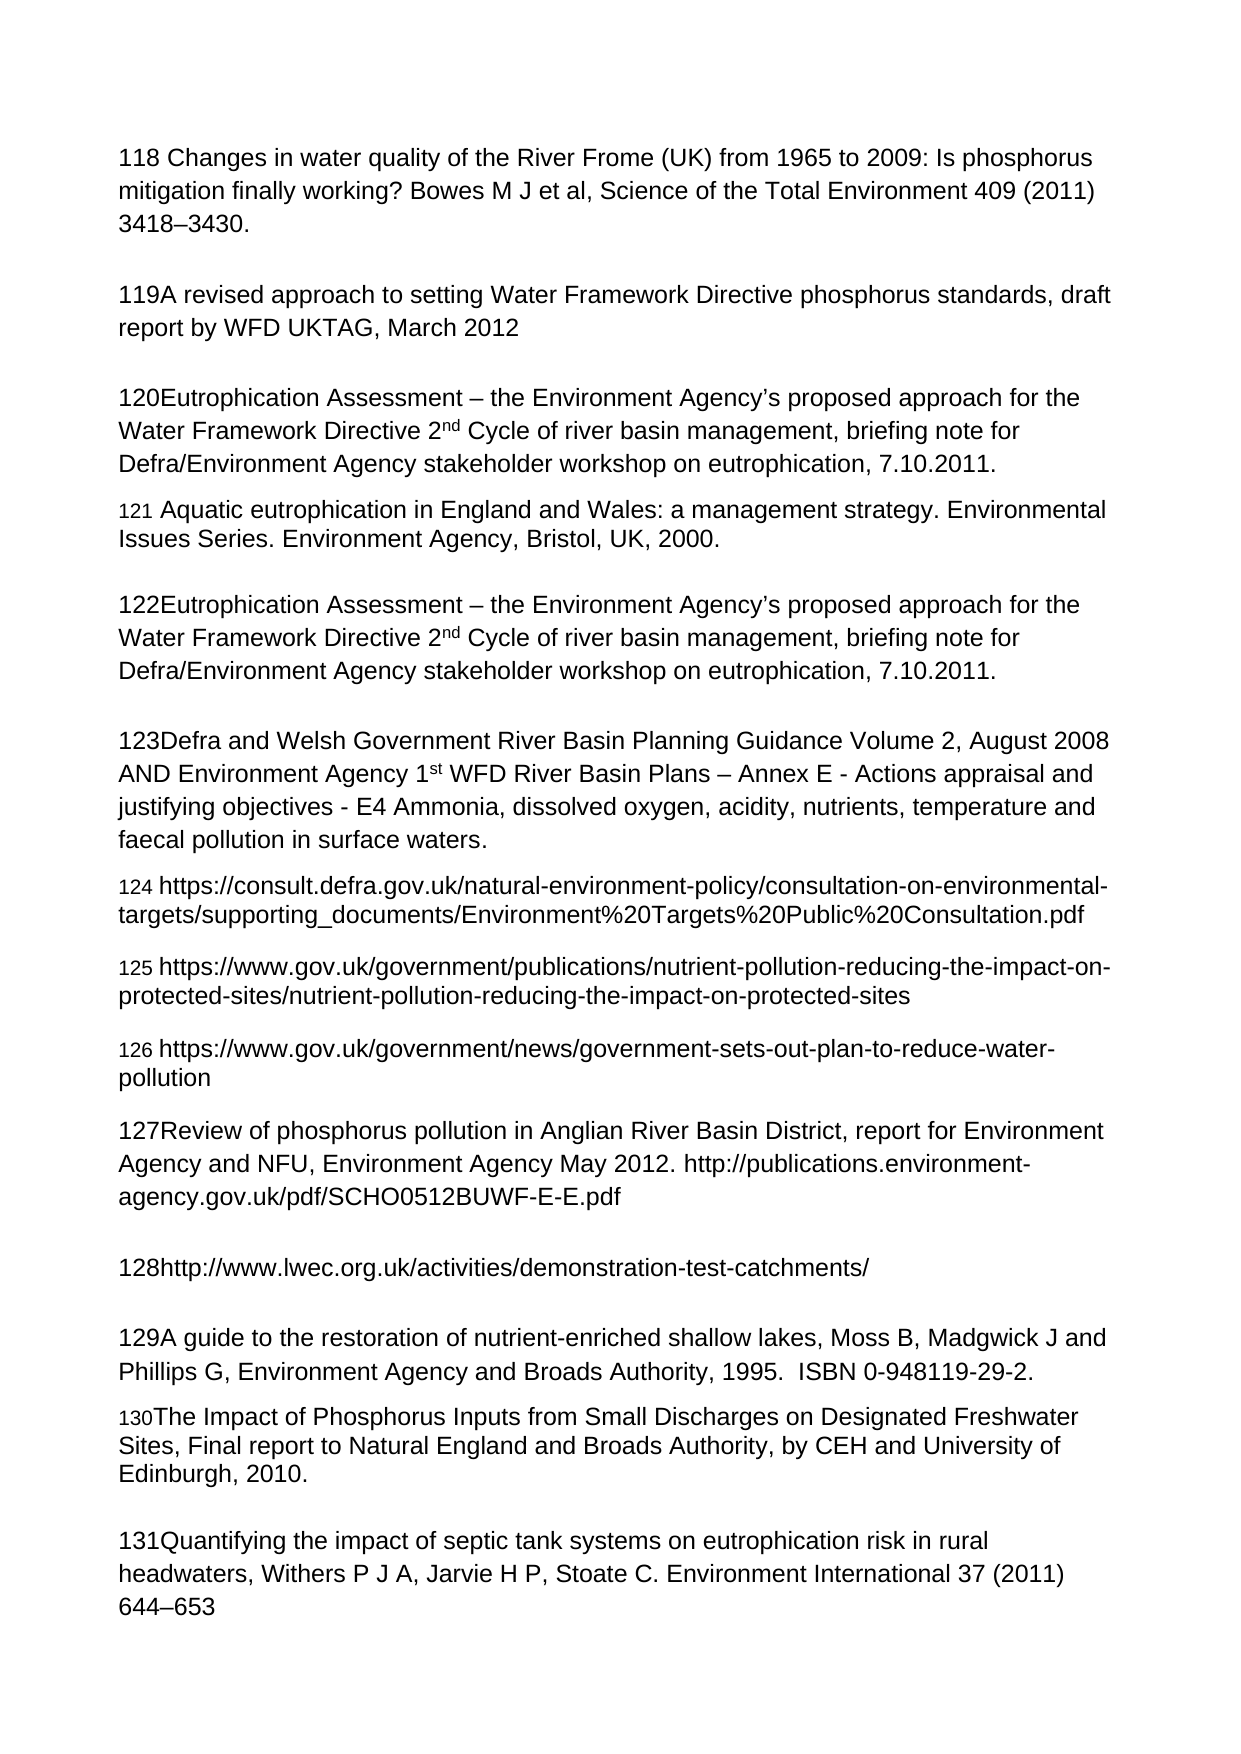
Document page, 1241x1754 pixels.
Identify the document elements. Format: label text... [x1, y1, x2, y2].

text Eutrophication Assessment – the Environment Agency’s proposed approach for the Water Framework Directive 2nd Cycle of river basin management, briefing note for Defra/Environment Agency stakeholder workshop on eutrophication, 7.10.2011. [118, 383, 1122, 478]
text Review of phosphorus pollution in Anglian River Basin District, report for Environment Agency and NFU, Environment Agency May 2012. http://publications.environment-agency.gov.uk/pdf/SCHO0512BUWF-E-E.pdf [118, 1116, 1122, 1211]
text https://www.gov.uk/government/news/government-sets-out-plan-to-reduce-water-pollution [118, 1034, 1122, 1091]
text A guide to the restoration of nutrient-enriched shallow lakes, Moss B, Madgwick J and Phillips G, Environment Agency and Broads Authority, 1995. ISBN 0-948119-29-2. [118, 1323, 1122, 1385]
text A revised approach to setting Water Framework Directive phosphorus standards, draft report by WFD UKTAG, March 2012 [118, 280, 1122, 341]
text Aquatic eutrophication in England and Wales: a management strategy. Environmental Issues Series. Environment Agency, Bristol, UK, 2000. [118, 495, 1122, 552]
text The Impact of Phosphorus Inputs from Small Discharges on Designated Freshwater Sites, Final report to Natural England and Broads Authority, by CEH and University of Edinburgh, 2010. [118, 1402, 1122, 1488]
text https://consult.defra.gov.uk/natural-environment-policy/consultation-on-environmental-targets/supporting_documents/Environment%20Targets%20Public%20Consultation.pdf [118, 871, 1122, 952]
text Changes in water quality of the River Frome (UK) from 1965 to 2009: Is phosphorus mitigation finally working? Bowes M J et al, Science of the Total Environment 409 (2011) 3418–3430. [118, 143, 1122, 238]
text http://www.lwec.org.uk/activities/demonstration-test-catchments/ [118, 1253, 1122, 1282]
text Defra and Welsh Government River Basin Planning Guidance Volume 2, August 2008 AND Environment Agency 1st WFD River Basin Plans – Annex E - Actions appraisal and justifying objectives - E4 Ammonia, dissolved oxygen, acidity, nutrients, temperature and faecal pollution in surface waters. [118, 726, 1122, 854]
text Eutrophication Assessment – the Environment Agency’s proposed approach for the Water Framework Directive 2nd Cycle of river basin management, briefing note for Defra/Environment Agency stakeholder workshop on eutrophication, 7.10.2011. [118, 590, 1122, 684]
text https://www.gov.uk/government/publications/nutrient-pollution-reducing-the-impact-on-protected-sites/nutrient-pollution-reducing-the-impact-on-protected-sites [118, 952, 1122, 1034]
text Quantifying the impact of septic tank systems on eutrophication risk in rural headwaters, Withers P J A, Jarvie H P, Stoate C. Environment International 37 (2011) 644–653 [118, 1526, 1122, 1621]
